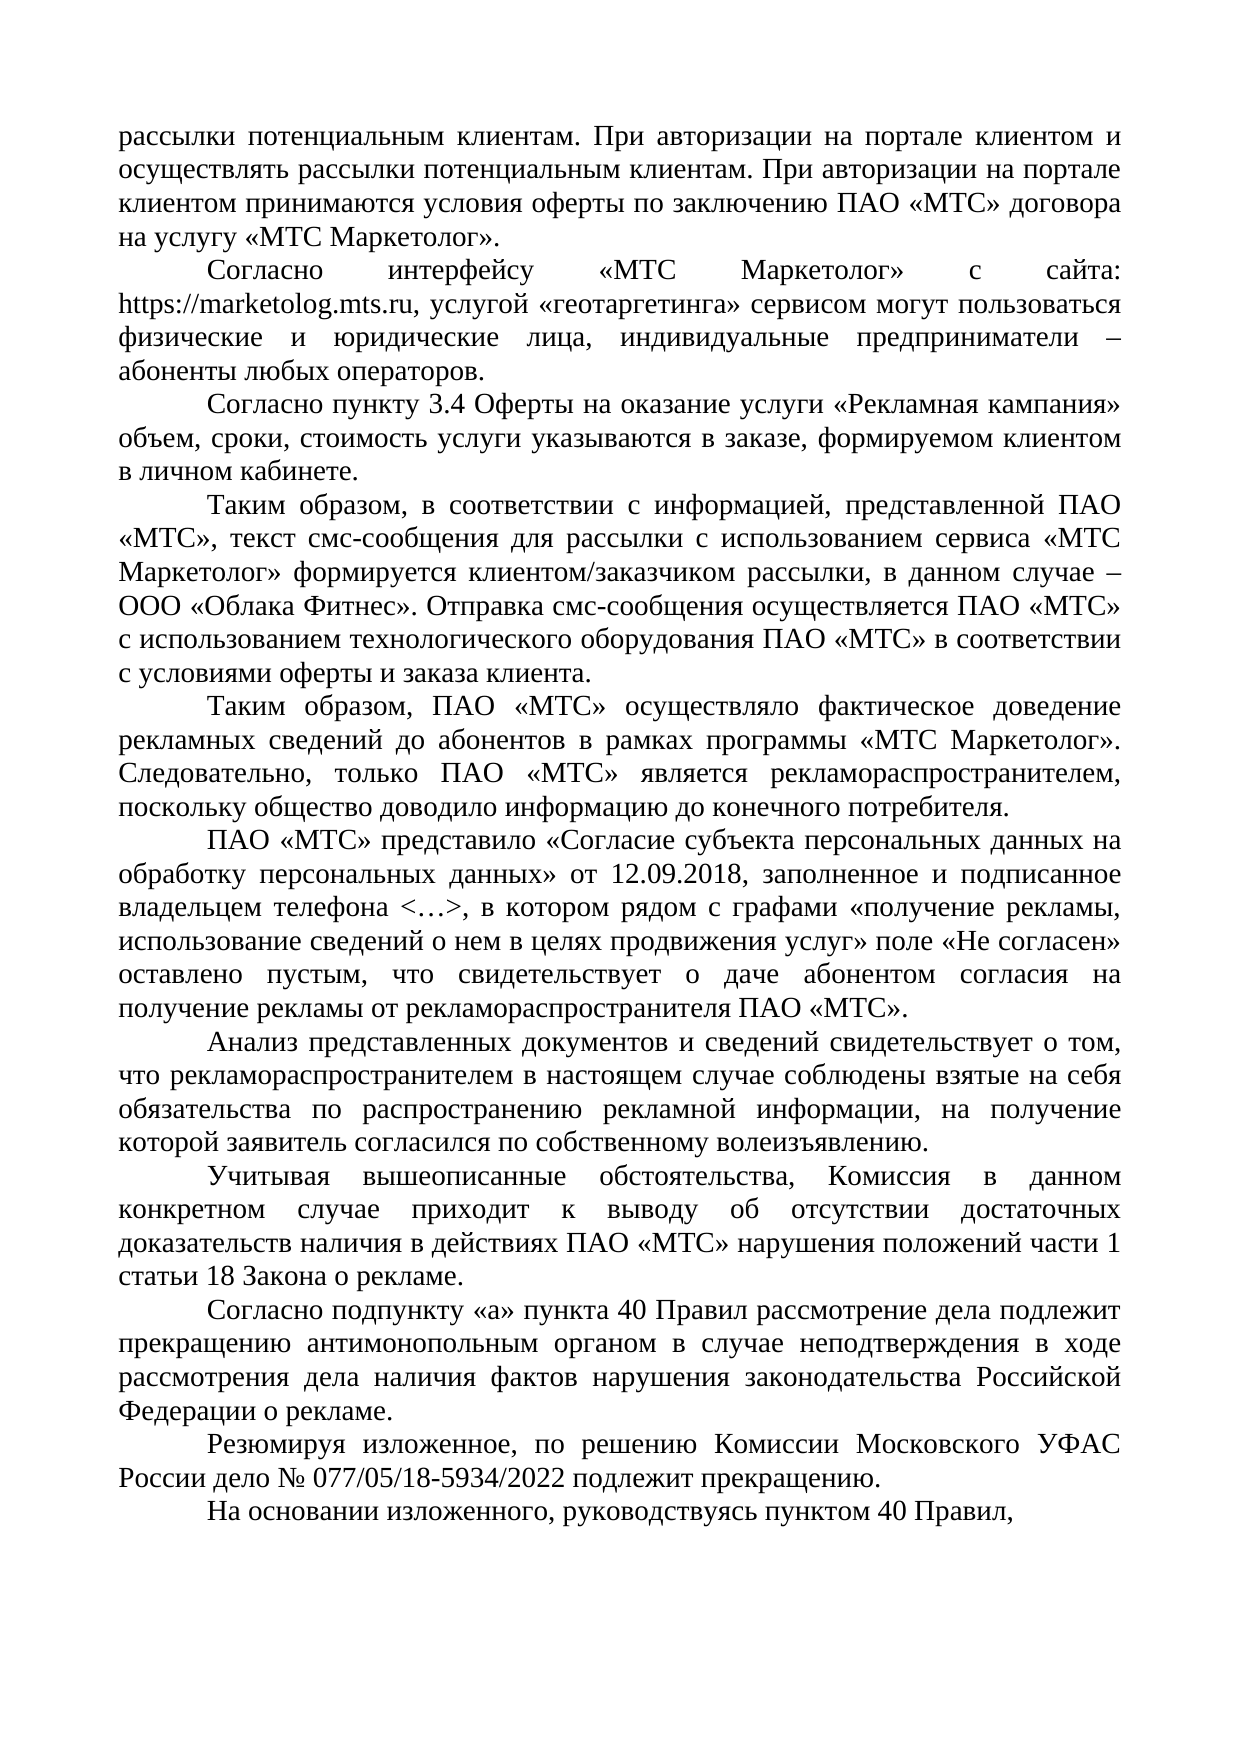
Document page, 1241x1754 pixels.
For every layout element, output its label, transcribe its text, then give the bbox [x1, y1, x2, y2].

text На основании изложенного, руководствуясь пунктом 40 Правил, [118, 1493, 1122, 1527]
text Согласно подпункту «а» пункта 40 Правил рассмотрение дела подлежит прекращению антимонопольным органом в случае неподтверждения в ходе рассмотрения дела наличия фактов нарушения законодательства Российской Федерации о рекламе. [118, 1292, 1122, 1426]
text Таким образом, ПАО «МТС» осуществляло фактическое доведение рекламных сведений до абонентов в рамках программы «МТС Маркетолог». Следовательно, только ПАО «МТС» является рекламораспространителем, поскольку общество доводило информацию до конечного потребителя. [118, 688, 1122, 822]
text Таким образом, в соответствии с информацией, представленной ПАО «МТС», текст смс-сообщения для рассылки с использованием сервиса «МТС Маркетолог» формируется клиентом/заказчиком рассылки, в данном случае – ООО «Облака Фитнес». Отправка смс-сообщения осуществляется ПАО «МТС» с использованием технологического оборудования ПАО «МТС» в соответствии с условиями оферты и заказа клиента. [118, 487, 1122, 688]
text рассылки потенциальным клиентам. При авторизации на портале клиентом и осуществлять рассылки потенциальным клиентам. При авторизации на портале клиентом принимаются условия оферты по заключению ПАО «МТС» договора на услугу «МТС Маркетолог». [118, 118, 1122, 252]
text Согласно интерфейсу «МТС Маркетолог» с сайта: https://marketolog.mts.ru, услугой «геотаргетинга» сервисом могут пользоваться физические и юридические лица, индивидуальные предприниматели – абоненты любых операторов. [118, 252, 1122, 386]
text Учитывая вышеописанные обстоятельства, Комиссия в данном конкретном случае приходит к выводу об отсутствии достаточных доказательств наличия в действиях ПАО «МТС» нарушения положений части 1 статьи 18 Закона о рекламе. [118, 1158, 1122, 1292]
text Резюмируя изложенное, по решению Комиссии Московского УФАС России дело № 077/05/18-5934/2022 подлежит прекращению. [118, 1426, 1122, 1493]
text ПАО «МТС» представило «Согласие субъекта персональных данных на обработку персональных данных» от 12.09.2018, заполненное и подписанное владельцем телефона <…>, в котором рядом с графами «получение рекламы, использование сведений о нем в целях продвижения услуг» поле «Не согласен» оставлено пустым, что свидетельствует о даче абонентом согласия на получение рекламы от рекламораспространителя ПАО «МТС». [118, 822, 1122, 1024]
text Согласно пункту 3.4 Оферты на оказание услуги «Рекламная кампания» объем, сроки, стоимость услуги указываются в заказе, формируемом клиентом в личном кабинете. [118, 386, 1122, 487]
text Анализ представленных документов и сведений свидетельствует о том, что рекламораспространителем в настоящем случае соблюдены взятые на себя обязательства по распространению рекламной информации, на получение которой заявитель согласился по собственному волеизъявлению. [118, 1024, 1122, 1158]
